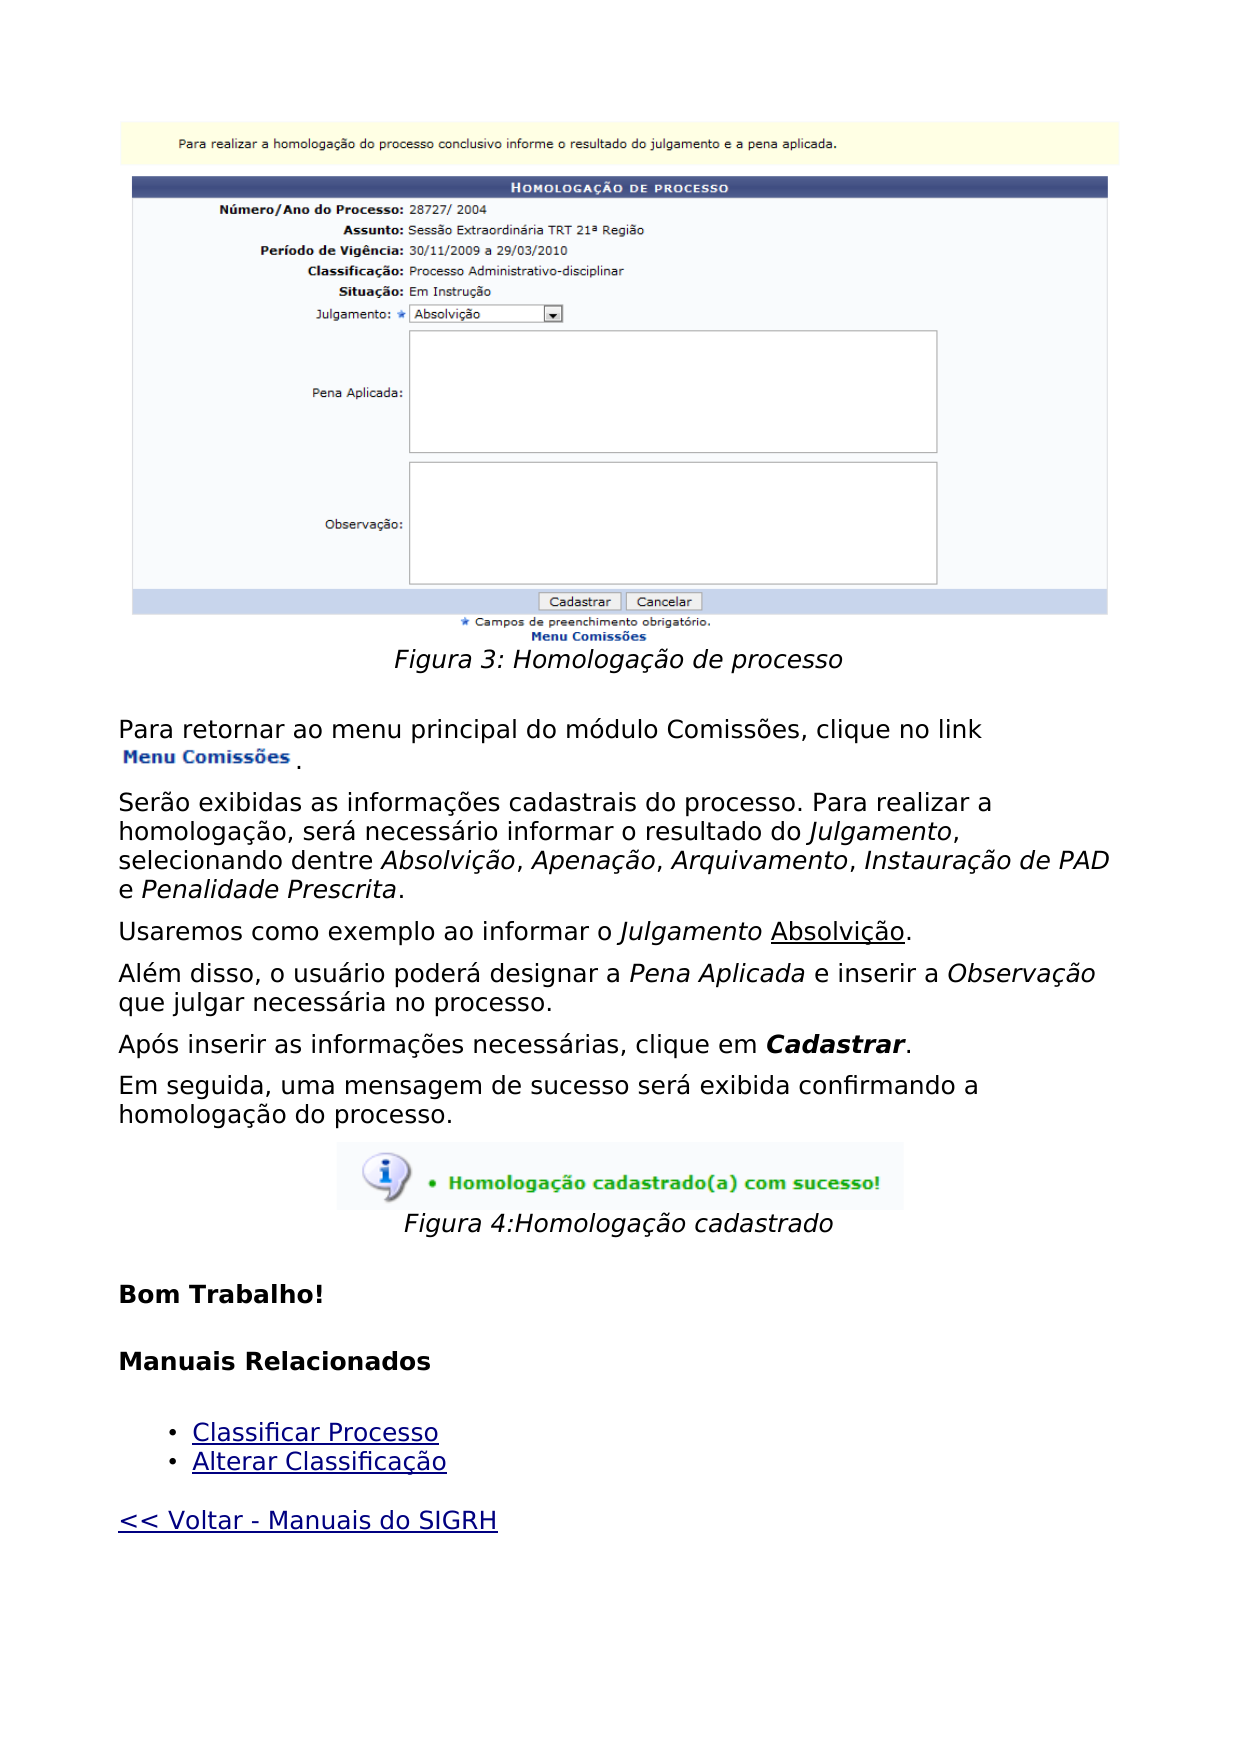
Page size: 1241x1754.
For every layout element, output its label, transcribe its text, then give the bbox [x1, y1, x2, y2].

subtitle Manuais Relacionados [118, 1347, 1122, 1376]
text Após inserir as informações necessárias, clique em Cadastrar. [118, 1030, 1122, 1059]
list Classificar Processo [177, 1418, 1122, 1447]
text Além disso, o usuário poderá designar a Pena Aplicada e inserir a Observação que julgar necessária no processo. [118, 959, 1122, 1017]
text Usaremos como exemplo ao informar o Julgamento Absolvição. [118, 917, 1122, 947]
text Figura 4:Homologação cadastrado [337, 1210, 904, 1239]
list Alterar Classificação [177, 1447, 1122, 1477]
text Bom Trabalho! [118, 1280, 1122, 1309]
picture [118, 118, 1123, 645]
text Figura 3: Homologação de processo [118, 645, 1122, 674]
text << Voltar - Manuais do SIGRH [118, 1506, 1122, 1535]
picture [118, 744, 295, 770]
text Em seguida, uma mensagem de sucesso será exibida confirmando a homologação do processo. [118, 1072, 1122, 1130]
text Serão exibidas as informações cadastrais do processo. Para realizar a homologação, será necessário informar o resultado do Julgamento, selecionando dentre Absolvição, Apenação, Arquivamento, Instauração de PAD e Penalidade Prescrita. [118, 788, 1122, 905]
picture [336, 1142, 904, 1210]
text Para retornar ao menu principal do módulo Comissões, clique no link . [118, 716, 1122, 776]
